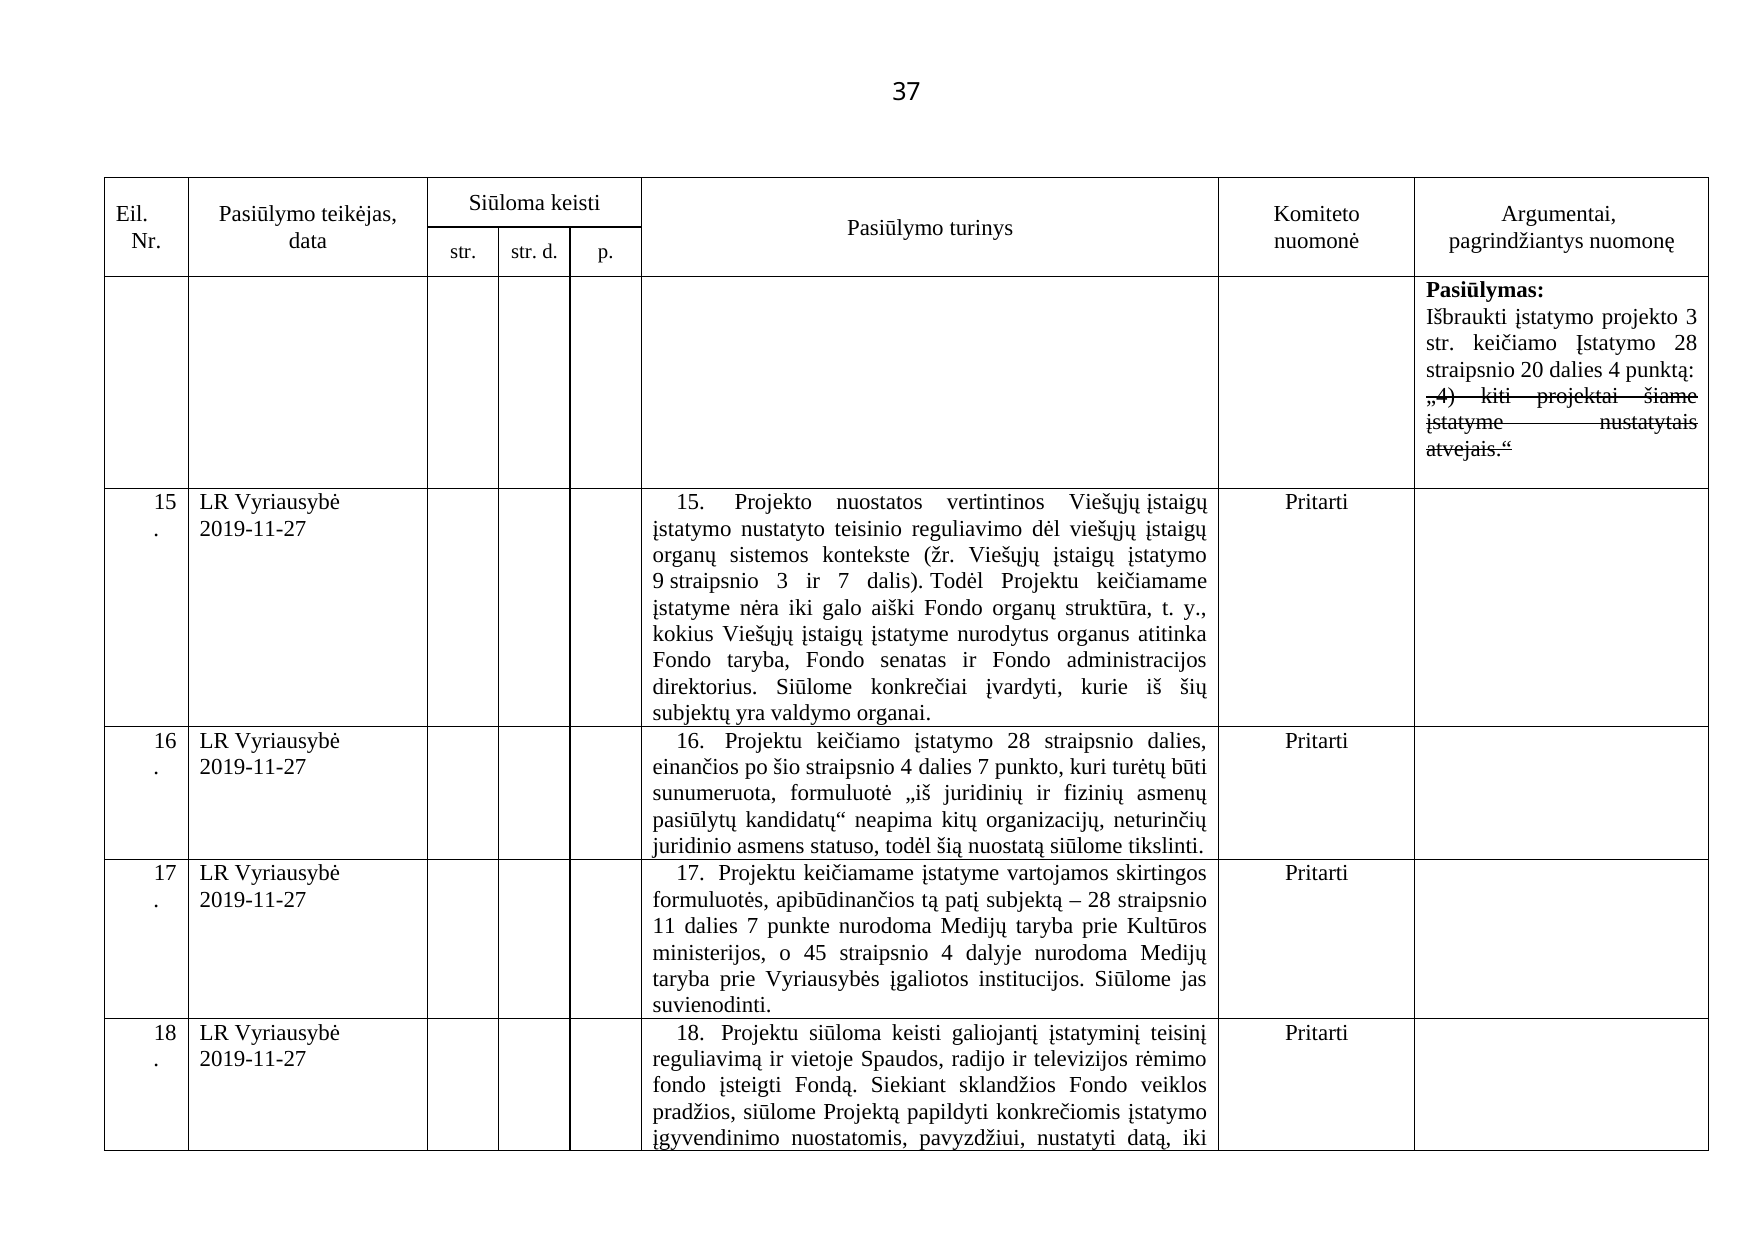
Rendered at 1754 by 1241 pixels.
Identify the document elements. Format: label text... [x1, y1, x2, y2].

table_cell [189, 277, 427, 487]
table_cell Pritarti [1219, 1019, 1414, 1150]
table_cell [499, 489, 569, 726]
table_cell [499, 1019, 569, 1150]
table_header Eil. Nr. [105, 178, 188, 276]
table_cell [428, 277, 498, 487]
table_header Siūloma keisti [428, 178, 641, 226]
table_cell Pritarti [1219, 727, 1414, 858]
table_header Komiteto nuomonė [1219, 178, 1414, 276]
table_cell [105, 277, 188, 487]
table_cell [105, 727, 188, 858]
table_cell [105, 489, 188, 726]
table_cell [642, 277, 1218, 487]
table_cell Pritarti [1219, 860, 1414, 1018]
table_cell 16. Projektu keičiamo įstatymo 28 straipsnio dalies, einančios po šio straipsnio 4 dalies 7 punkto, kuri turėtų būti sunumeruota, formuluotė „iš juridinių ir fizinių asmenų pasiūlytų kandidatų“ neapima kitų organizacijų, neturinčių juridinio asmens statuso, todėl šią nuostatą siūlome tikslinti. [642, 727, 1218, 858]
table_cell [499, 727, 569, 858]
table_cell LR Vyriausybė 2019-11-27 [189, 727, 427, 858]
table_cell [105, 1019, 188, 1150]
table_cell Pritarti [1219, 489, 1414, 726]
table_header Pasiūlymo teikėjas, data [189, 178, 427, 276]
table_cell LR Vyriausybė 2019-11-27 [189, 1019, 427, 1150]
table_cell 18. Projektu siūloma keisti galiojantį įstatyminį teisinį reguliavimą ir vietoje Spaudos, radijo ir televizijos rėmimo fondo įsteigti Fondą. Siekiant sklandžios Fondo veiklos pradžios, siūlome Projektą papildyti konkrečiomis įstatymo įgyvendinimo nuostatomis, pavyzdžiui, nustatyti datą, iki [642, 1019, 1218, 1150]
table_cell [428, 860, 498, 1018]
table_cell [428, 727, 498, 858]
table_cell [1415, 860, 1708, 1018]
table_cell [1219, 277, 1414, 487]
table_cell [428, 489, 498, 726]
table_cell LR Vyriausybė 2019-11-27 [189, 489, 427, 726]
table_cell [571, 727, 641, 858]
table_cell 15. Projekto nuostatos vertintinos Viešųjų įstaigų įstatymo nustatyto teisinio reguliavimo dėl viešųjų įstaigų organų sistemos kontekste (žr. Viešųjų įstaigų įstatymo 9 straipsnio 3 ir 7 dalis). Todėl Projektu keičiamame įstatyme nėra iki galo aiški Fondo organų struktūra, t. y., kokius Viešųjų įstaigų įstatyme nurodytus organus atitinka Fondo taryba, Fondo senatas ir Fondo administracijos direktorius. Siūlome konkrečiai įvardyti, kurie iš šių subjektų yra valdymo organai. [642, 489, 1218, 726]
table_cell LR Vyriausybė 2019-11-27 [189, 860, 427, 1018]
table_cell str. [428, 228, 498, 276]
table_cell p. [571, 228, 641, 276]
table_header Pasiūlymo turinys [642, 178, 1218, 276]
table_cell [571, 860, 641, 1018]
table_cell str. d. [499, 228, 569, 276]
table_cell [571, 1019, 641, 1150]
table_cell [571, 277, 641, 487]
table_cell [105, 860, 188, 1018]
table_cell [1415, 489, 1708, 726]
table_cell 17. Projektu keičiamame įstatyme vartojamos skirtingos formuluotės, apibūdinančios tą patį subjektą – 28 straipsnio 11 dalies 7 punkte nurodoma Medijų taryba prie Kultūros ministerijos, o 45 straipsnio 4 dalyje nurodoma Medijų taryba prie Vyriausybės įgaliotos institucijos. Siūlome jas suvienodinti. [642, 860, 1218, 1018]
table_cell [1415, 727, 1708, 858]
table_header Argumentai, pagrindžiantys nuomonę [1415, 178, 1708, 276]
table_cell [571, 489, 641, 726]
table_cell [1415, 1019, 1708, 1150]
table_cell [428, 1019, 498, 1150]
table_cell [499, 277, 569, 487]
table_cell [499, 860, 569, 1018]
table_cell Pasiūlymas: Išbraukti įstatymo projekto 3 str. keičiamo Įstatymo 28 straipsnio 20 dalies 4 punktą: „4) kiti projektai šiame įstatyme nustatytais atvejais.“ [1415, 277, 1708, 487]
